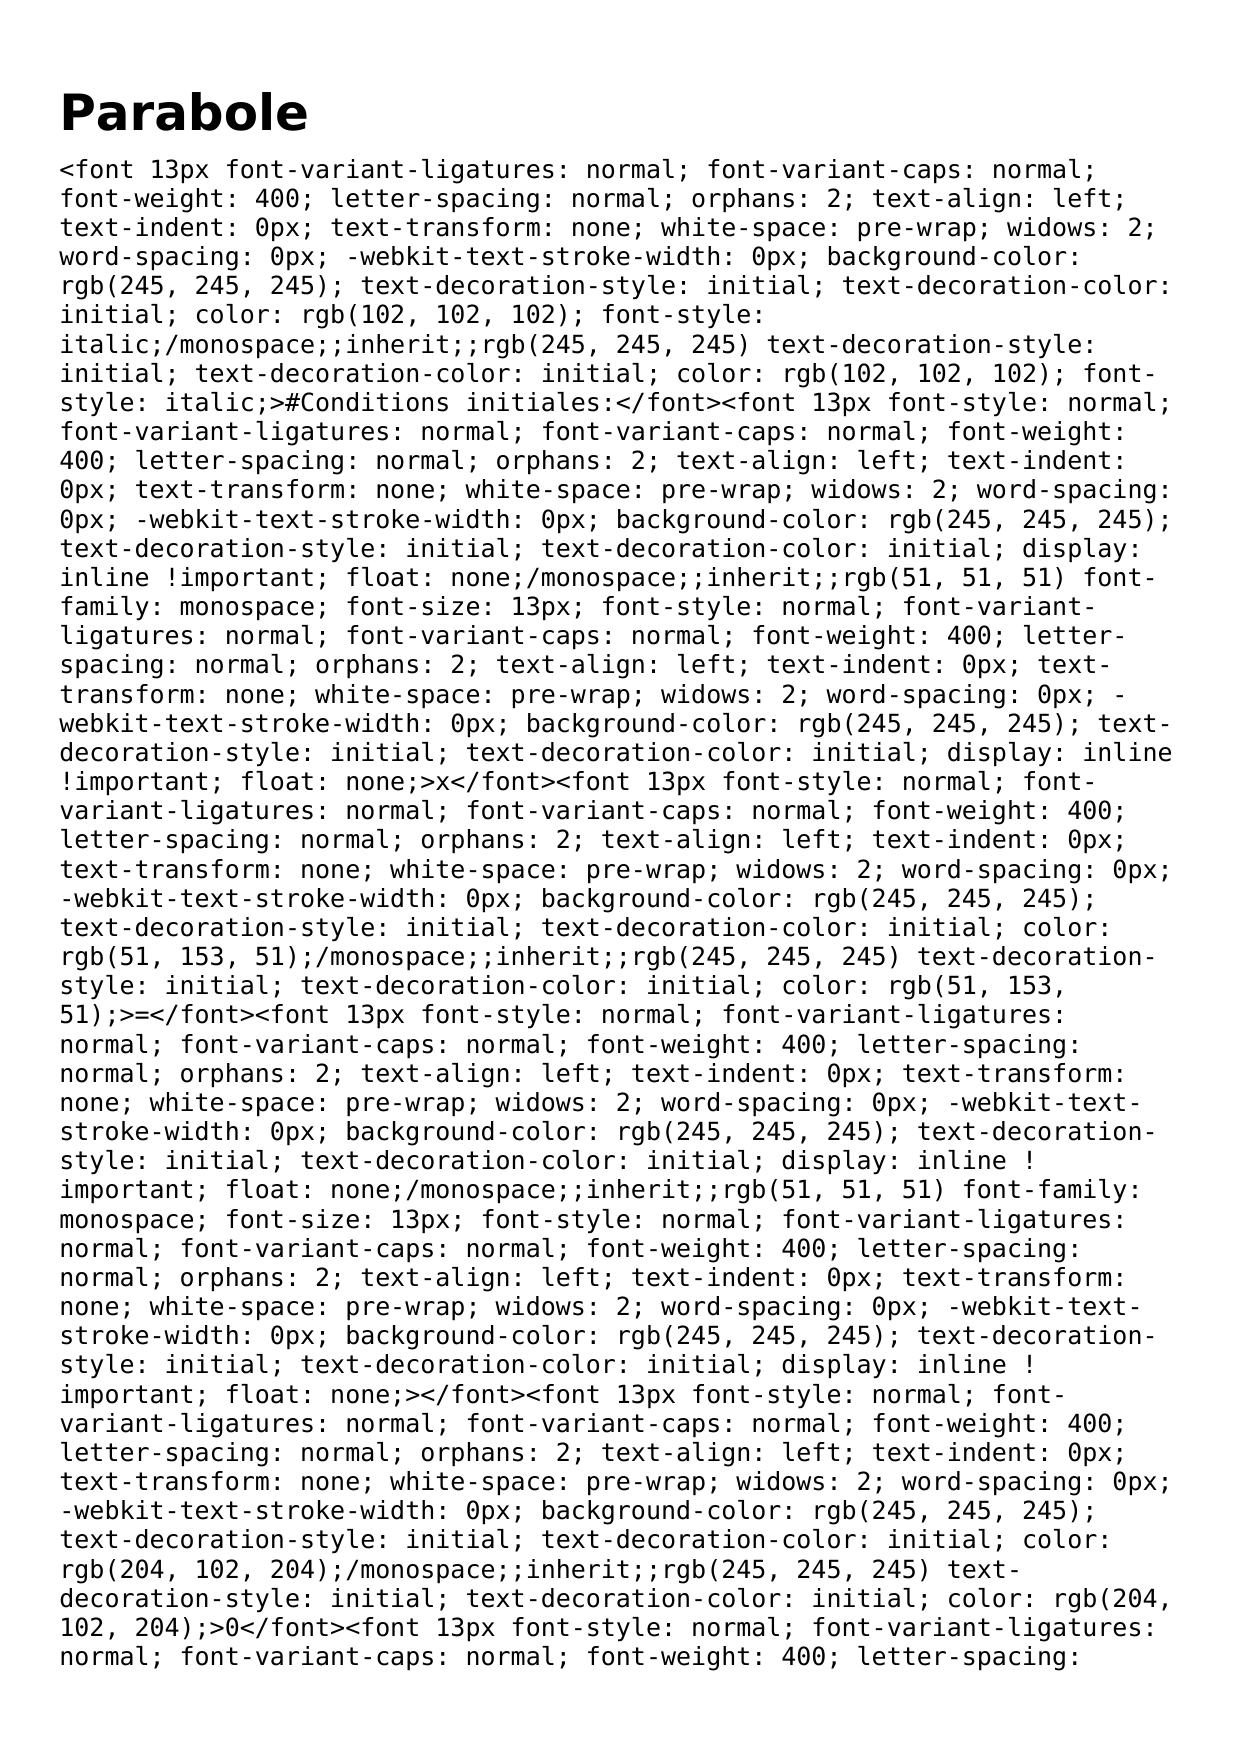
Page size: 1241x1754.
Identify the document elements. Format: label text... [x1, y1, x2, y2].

subtitle Parabole [59, 84, 1181, 142]
text <font 13px font-variant-ligatures: normal; font-variant-caps: normal; font-weight: 400; letter-spacing: normal; orphans: 2; text-align: left; text-indent: 0px; text-transform: none; white-space: pre-wrap; widows: 2; word-spacing: 0px; -webkit-text-stroke-width: 0px; background-color: rgb(245, 245, 245); text-decoration-style: initial; text-decoration-color: initial; color: rgb(102, 102, 102); font-style: italic;/monospace;;inherit;;rgb(245, 245, 245) text-decoration-style: initial; text-decoration-color: initial; color: rgb(102, 102, 102); font-style: italic;>#Conditions initiales:</font><font 13px font-style: normal; font-variant-ligatures: normal; font-variant-caps: normal; font-weight: 400; letter-spacing: normal; orphans: 2; text-align: left; text-indent: 0px; text-transform: none; white-space: pre-wrap; widows: 2; word-spacing: 0px; -webkit-text-stroke-width: 0px; background-color: rgb(245, 245, 245); text-decoration-style: initial; text-decoration-color: initial; display: inline !important; float: none;/monospace;;inherit;;rgb(51, 51, 51) font-family: monospace; font-size: 13px; font-style: normal; font-variant-ligatures: normal; font-variant-caps: normal; font-weight: 400; letter-spacing: normal; orphans: 2; text-align: left; text-indent: 0px; text-transform: none; white-space: pre-wrap; widows: 2; word-spacing: 0px; -webkit-text-stroke-width: 0px; background-color: rgb(245, 245, 245); text-decoration-style: initial; text-decoration-color: initial; display: inline !important; float: none;>x</font><font 13px font-style: normal; font-variant-ligatures: normal; font-variant-caps: normal; font-weight: 400; letter-spacing: normal; orphans: 2; text-align: left; text-indent: 0px; text-transform: none; white-space: pre-wrap; widows: 2; word-spacing: 0px; -webkit-text-stroke-width: 0px; background-color: rgb(245, 245, 245); text-decoration-style: initial; text-decoration-color: initial; color: rgb(51, 153, 51);/monospace;;inherit;;rgb(245, 245, 245) text-decoration-style: initial; text-decoration-color: initial; color: rgb(51, 153, 51);>=</font><font 13px font-style: normal; font-variant-ligatures: normal; font-variant-caps: normal; font-weight: 400; letter-spacing: normal; orphans: 2; text-align: left; text-indent: 0px; text-transform: none; white-space: pre-wrap; widows: 2; word-spacing: 0px; -webkit-text-stroke-width: 0px; background-color: rgb(245, 245, 245); text-decoration-style: initial; text-decoration-color: initial; display: inline !important; float: none;/monospace;;inherit;;rgb(51, 51, 51) font-family: monospace; font-size: 13px; font-style: normal; font-variant-ligatures: normal; font-variant-caps: normal; font-weight: 400; letter-spacing: normal; orphans: 2; text-align: left; text-indent: 0px; text-transform: none; white-space: pre-wrap; widows: 2; word-spacing: 0px; -webkit-text-stroke-width: 0px; background-color: rgb(245, 245, 245); text-decoration-style: initial; text-decoration-color: initial; display: inline !important; float: none;></font><font 13px font-style: normal; font-variant-ligatures: normal; font-variant-caps: normal; font-weight: 400; letter-spacing: normal; orphans: 2; text-align: left; text-indent: 0px; text-transform: none; white-space: pre-wrap; widows: 2; word-spacing: 0px; -webkit-text-stroke-width: 0px; background-color: rgb(245, 245, 245); text-decoration-style: initial; text-decoration-color: initial; color: rgb(204, 102, 204);/monospace;;inherit;;rgb(245, 245, 245) text-decoration-style: initial; text-decoration-color: initial; color: rgb(204, 102, 204);>0</font><font 13px font-style: normal; font-variant-ligatures: normal; font-variant-caps: normal; font-weight: 400; letter-spacing: [59, 155, 1181, 1671]
